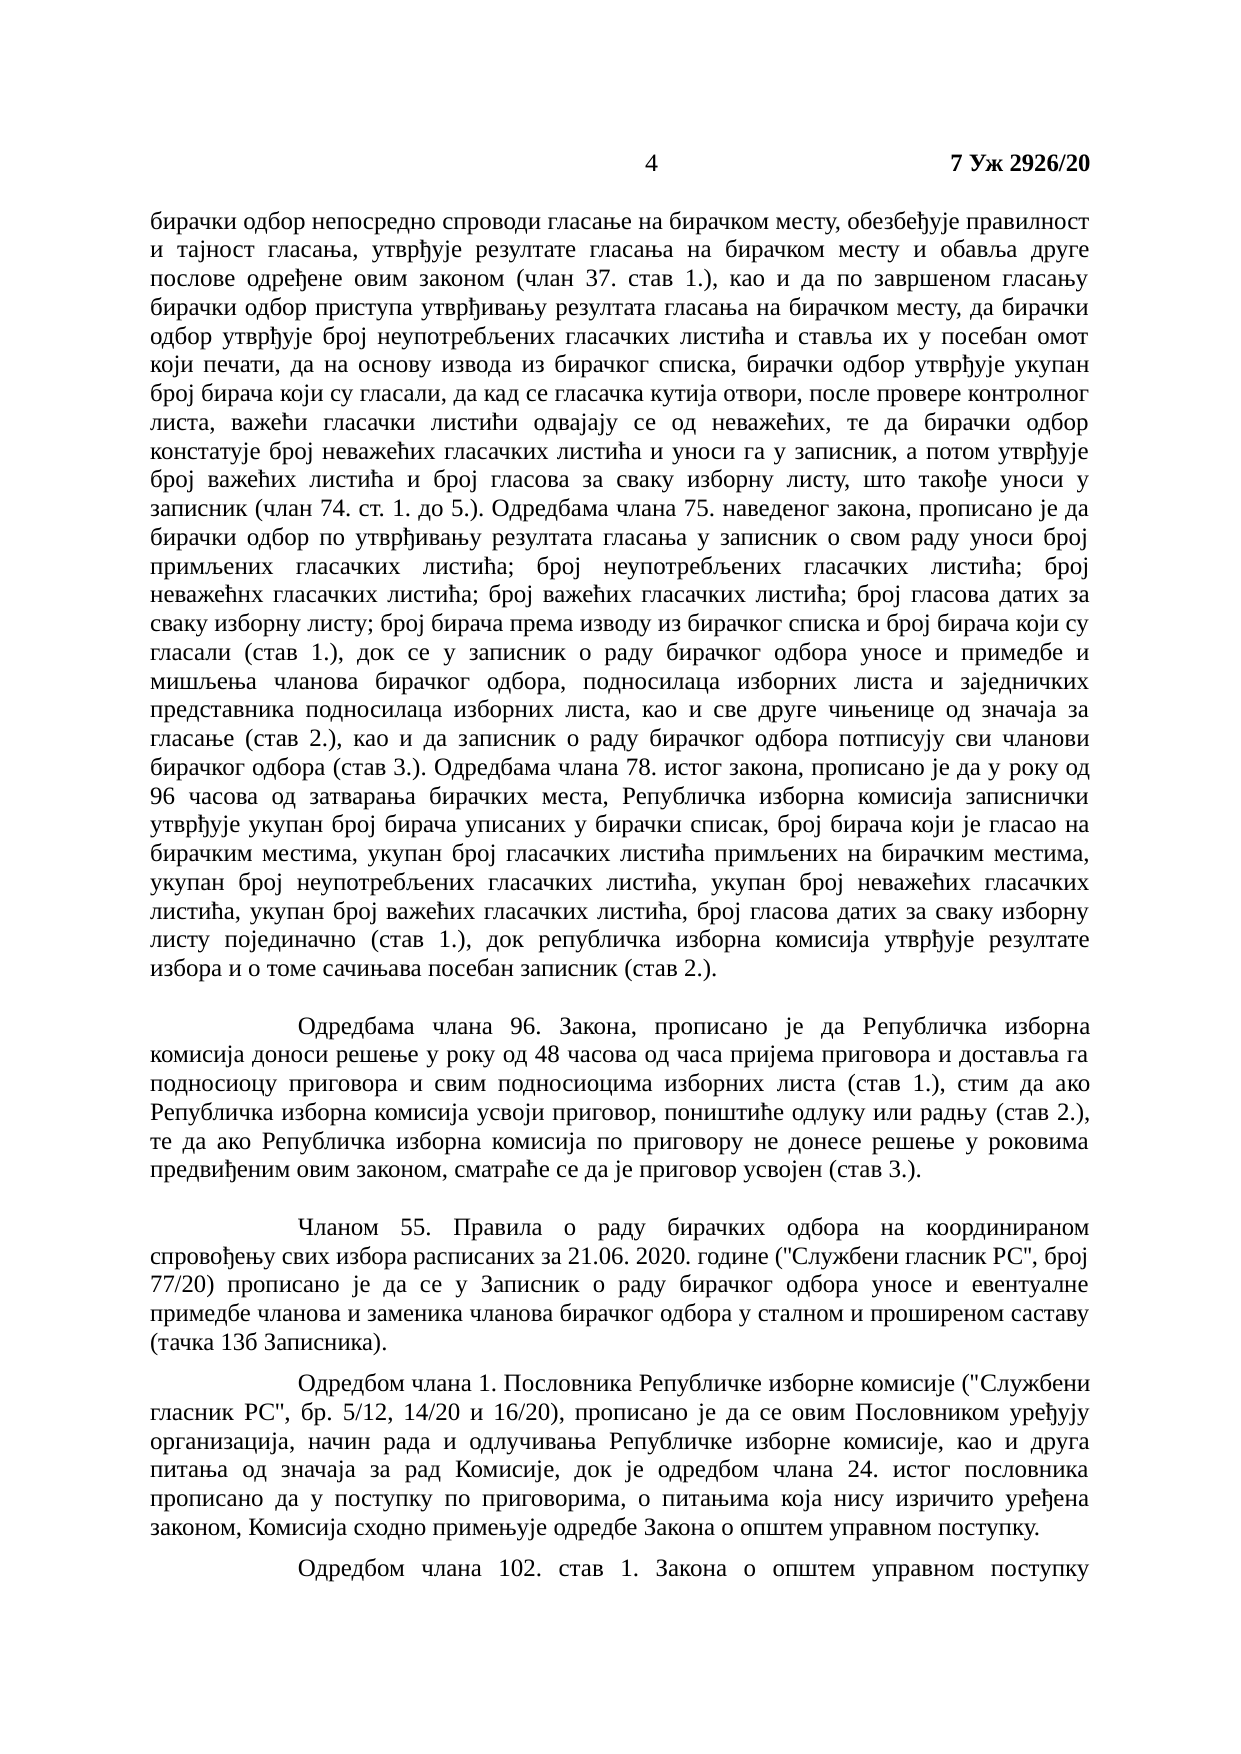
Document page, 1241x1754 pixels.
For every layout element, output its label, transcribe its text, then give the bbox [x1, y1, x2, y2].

text Одредбом члана 1. Пословника Републичке изборне комисије (''Службени гласник РС'', бр. 5/12, 14/20 и 16/20), прописано је да се овим Пословником уређују организација, начин рада и одлучивања Републичке изборне комисије, као и друга питања од значаја за рад Комисије, док је одредбом члана 24. истог пословника прописано да у поступку по приговорима, о питањима која нису изричито уређена законом, Комисија сходно примењује одредбе Закона о општем управном поступку. [150, 1368, 1090, 1541]
text Одредбама члана 96. Закона, прописано је да Републичка изборна комисија доноси решење у року од 48 часова од часа пријема приговора и доставља га подносиоцу приговора и свим подносиоцима изборних листа (став 1.), стим да ако Републичка изборна комисија усвоји приговор, поништиће одлуку или радњу (став 2.), те да ако Републичка изборна комисија по приговору не донесе решење у роковима предвиђеним овим законом, сматраће се да је приговор усвојен (став 3.). [150, 1011, 1090, 1183]
text Одредбом члана 102. став 1. Закона о општем управном поступку [150, 1553, 1090, 1582]
text бирачки одбор непосредно спроводи гласање на бирачком месту, обезбеђује правилност и тајност гласања, утврђује резултате гласања на бирачком месту и обавља друге послове одређене овим законом (члан 37. став 1.), као и да по завршеном гласању бирачки одбор приступа утврђивању резултата гласања на бирачком месту, да бирачки одбор утврђује број неупотребљених гласачких листића и ставља их у посебан омот који печати, да на основу извода из бирачког списка, бирачки одбор утврђује укупан број бирача који су гласали, да кад се гласачка кутија отвори, после провере контролног листа, важећи гласачки листићи одвајају се од неважећих, те да бирачки одбор констатује број неважећих гласачких листића и уноси га у записник, а потом утврђује број важећих листића и број гласова за сваку изборну листу, што такође уноси у записник (члан 74. ст. 1. до 5.). Одредбама члана 75. наведеног закона, прописано је да бирачки одбор по утврђивању резултата гласања у записник о свом раду уноси број примљених гласачких листића; број неупотребљених гласачких листића; број неважећнх гласачких листића; број важећих гласачких листића; број гласова датих за сваку изборну листу; број бирача према изводу из бирачког списка и број бирача који су гласали (став 1.), док се у записник о раду бирачког одбора уносе и примедбе и мишљења чланова бирачког одбора, подносилаца изборних листа и заједничких представника подносилаца изборних листа, као и све друге чињенице од значаја за гласање (став 2.), као и да записник о раду бирачког одбора потписују сви чланови бирачког одбора (став 3.). Одредбама члана 78. истог закона, прописано је да у року од 96 часова од затварања бирачких места, Републичка изборна комисија записнички утврђује укупан број бирача уписаних у бирачки списак, број бирача који је гласао на бирачким местима, укупан број гласачких листића примљених на бирачким местима, укупан број неупотребљених гласачких листића, укупан број неважећих гласачких листића, укупан број важећих гласачких листића, број гласова датих за сваку изборну листу појединачно (став 1.), док републичка изборна комисија утврђује резултате избора и о томе сачињава посебан записник (став 2.). [150, 206, 1090, 982]
text Чланом 55. Правила о раду бирачких одбора на координираном спровођењу свих избора расписаних за 21.06. 2020. године (''Службени гласник РС'', број 77/20) прописано је да се у Записник о раду бирачког одбора уносе и евентуалне примедбе чланова и заменика чланова бирачког одбора у сталном и проширеном саставу (тачка 13б Записника). [150, 1212, 1090, 1356]
